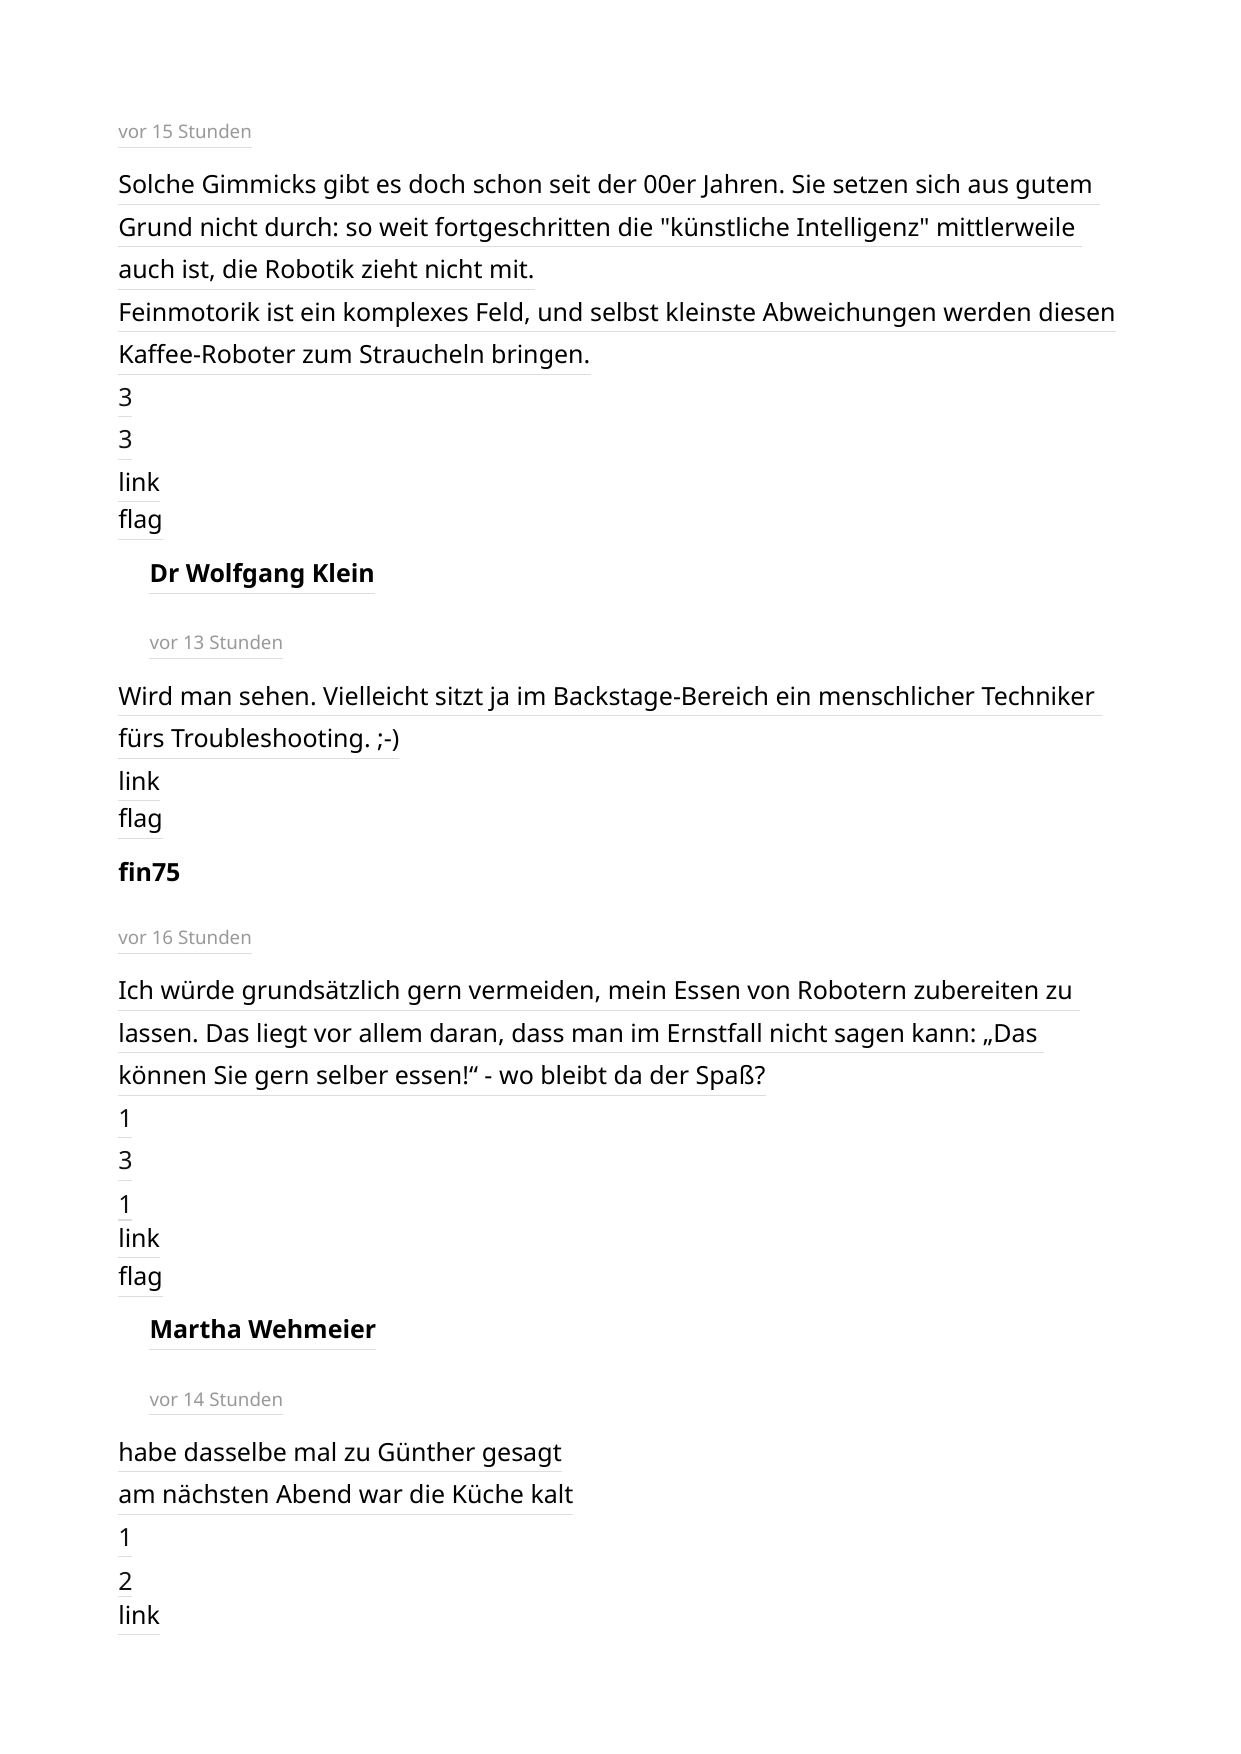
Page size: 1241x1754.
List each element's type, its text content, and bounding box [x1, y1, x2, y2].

text flag [118, 502, 1122, 540]
text vor 16 Stunden [118, 924, 1117, 954]
text flag [118, 1258, 1122, 1297]
text 1 [118, 1185, 1122, 1221]
text Dr Wolfgang Klein [149, 556, 1122, 594]
text vor 14 Stunden [149, 1386, 1117, 1415]
text 1 [118, 1519, 1122, 1557]
text link [118, 763, 1122, 801]
text Wird man sehen. Vielleicht sitzt ja im Backstage-Bereich ein menschlicher Techniker fürs Troubleshooting. ;-) [118, 678, 1122, 759]
text vor 13 Stunden [149, 629, 1117, 659]
text 2 [118, 1562, 1122, 1597]
text vor 15 Stunden [118, 118, 1117, 148]
text link [118, 1221, 1122, 1258]
text 3 [118, 1143, 1122, 1181]
text Ich würde grundsätzlich gern vermeiden, mein Essen von Robotern zubereiten zu lassen. Das liegt vor allem daran, dass man im Ernstfall nicht sagen kann: „Das können Sie gern selber essen!“ - wo bleibt da der Spaß? [118, 973, 1122, 1096]
text link [118, 464, 1122, 502]
text flag [118, 801, 1122, 839]
text 1 [118, 1100, 1122, 1138]
text link [118, 1597, 1122, 1635]
text Solche Gimmicks gibt es doch schon seit der 00er Jahren. Sie setzen sich aus gutem Grund nicht durch: so weit fortgeschritten die "künstliche Intelligenz" mittlerweile auch ist, die Robotik zieht nicht mit. Feinmotorik ist ein komplexes Feld, und selbst kleinste Abweichungen werden diesen Kaffee-Roboter zum Straucheln bringen. [118, 167, 1122, 375]
text Martha Wehmeier [149, 1312, 1122, 1350]
text fin75 [118, 855, 1122, 889]
text habe dasselbe mal zu Günther gesagt am nächsten Abend war die Küche kalt [118, 1434, 1122, 1515]
text 3 [118, 422, 1122, 460]
text 3 [118, 379, 1122, 417]
